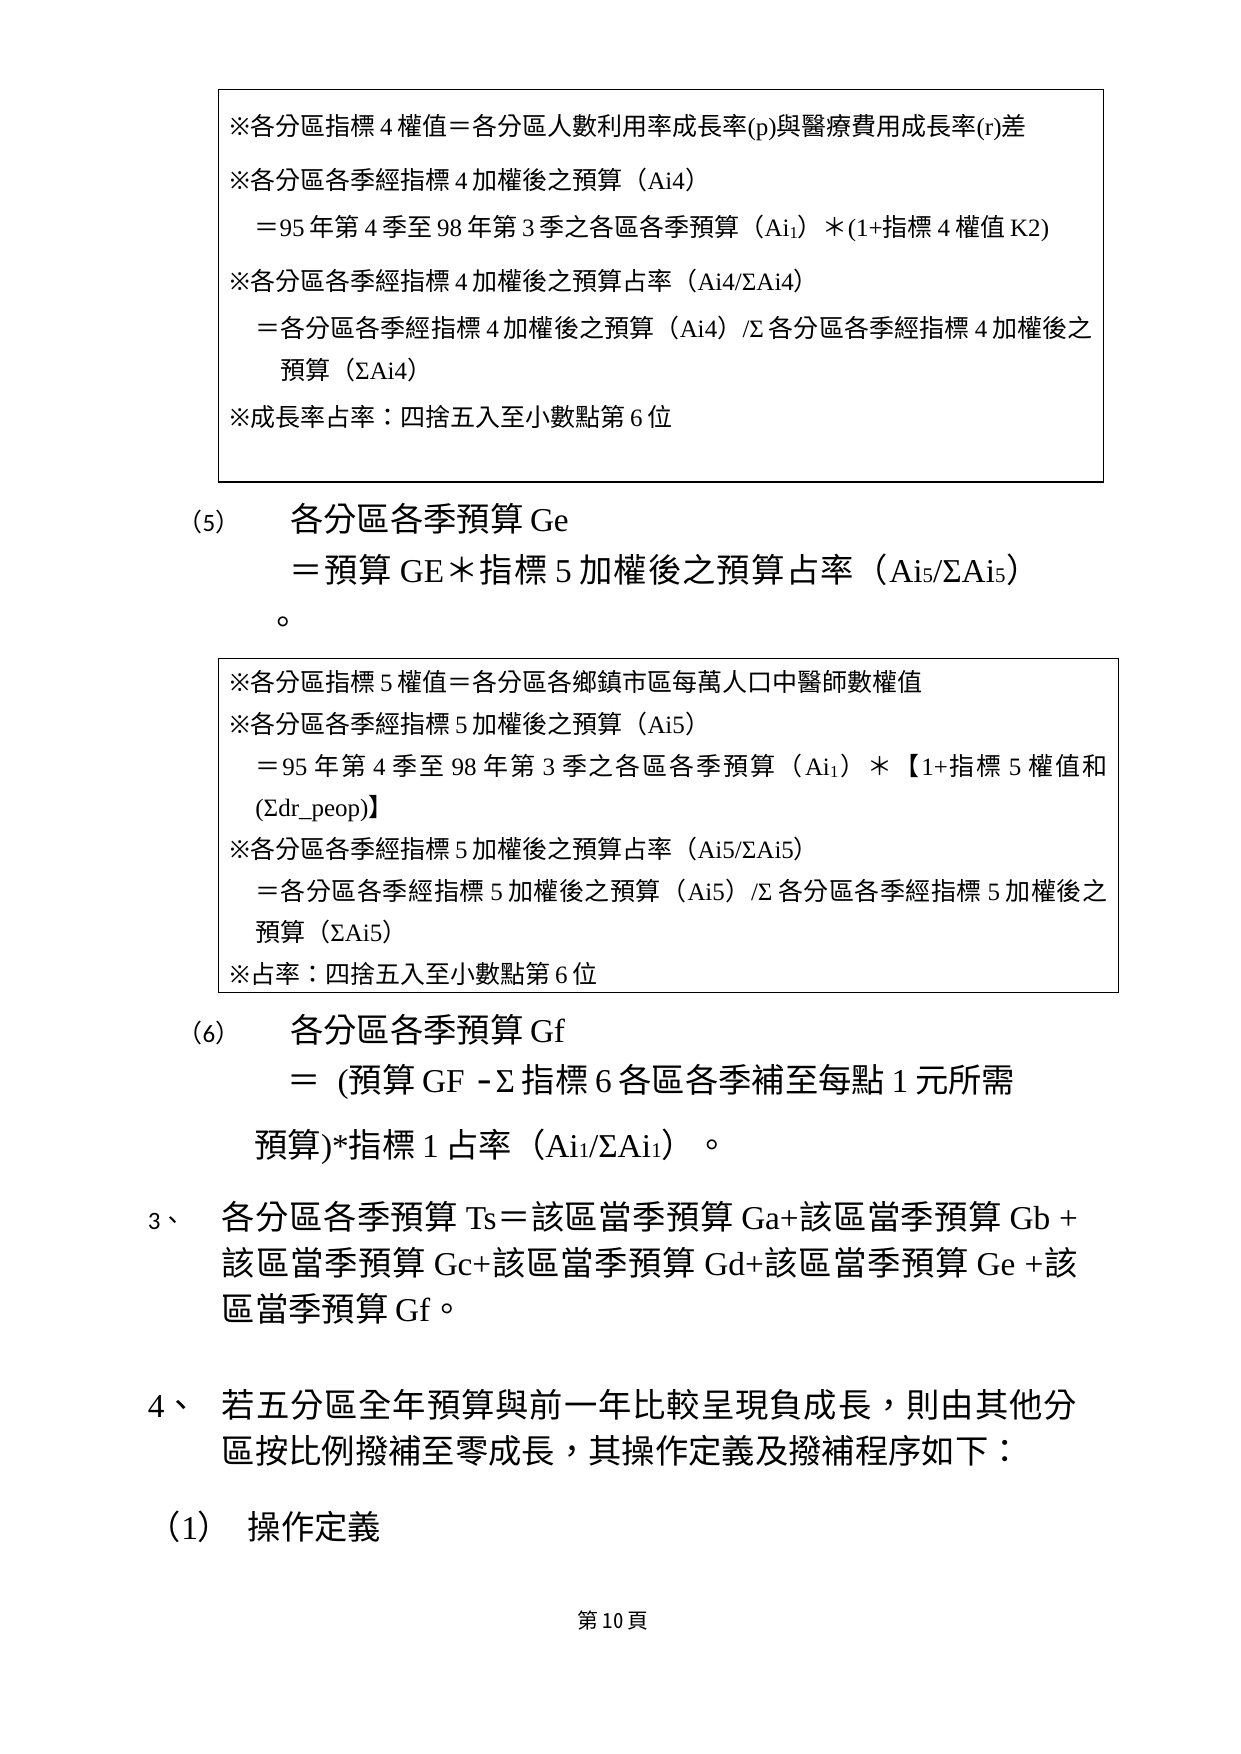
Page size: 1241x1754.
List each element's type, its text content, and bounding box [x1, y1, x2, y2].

list 各分區各季預算Ts＝該區當季預算Ga+該區當季預算Gb +該區當季預算Gc+該區當季預算Gd+該區當季預算Ge +該區當季預算Gf。 [148, 1193, 1078, 1330]
text ＝預算GE＊指標5加權後之預算占率（Ai5/ΣAi5）。 [221, 541, 1040, 645]
table_header ※各分區指標4權值＝各分區人數利用率成長率(p)與醫療費用成長率(r)差 ※各分區各季經指標4加權後之預算（Ai4） ＝95年第4季至98年第3季之各區各季預算（Ai1）＊(1+指標4權值K2) ※各分區各季經指標4加權後之預算占率（Ai4/ΣAi4） ＝各分區各季經指標4加權後之預算（Ai4）/Σ各分區各季經指標4加權後之預算（ΣAi4） ※成長率占率：四捨五入至小數點第6位 [219, 90, 1103, 481]
text 預算)*指標1占率（Ai1/ΣAi1）。 [221, 1116, 1040, 1168]
table_header ※各分區指標5權值＝各分區各鄉鎮市區每萬人口中醫師數權值 ※各分區各季經指標5加權後之預算（Ai5） ＝95年第4季至98年第3季之各區各季預算（Ai1）＊【1+指標5權值和(Σdr_peop)】 ※各分區各季經指標5加權後之預算占率（Ai5/ΣAi5） ＝各分區各季經指標5加權後之預算（Ai5）/Σ各分區各季經指標5加權後之預算（ΣAi5） ※占率：四捨五入至小數點第6位 [219, 659, 1118, 992]
list 各分區各季預算Gf [177, 1005, 1078, 1051]
list 若五分區全年預算與前一年比較呈現負成長，則由其他分區按比例撥補至零成長，其操作定義及撥補程序如下： [148, 1381, 1078, 1473]
text ＝ (預算GF -Σ指標6各區各季補至每點1元所需 [221, 1051, 1040, 1103]
list 操作定義 [148, 1498, 1040, 1550]
list 各分區各季預算Ge [177, 495, 1078, 541]
